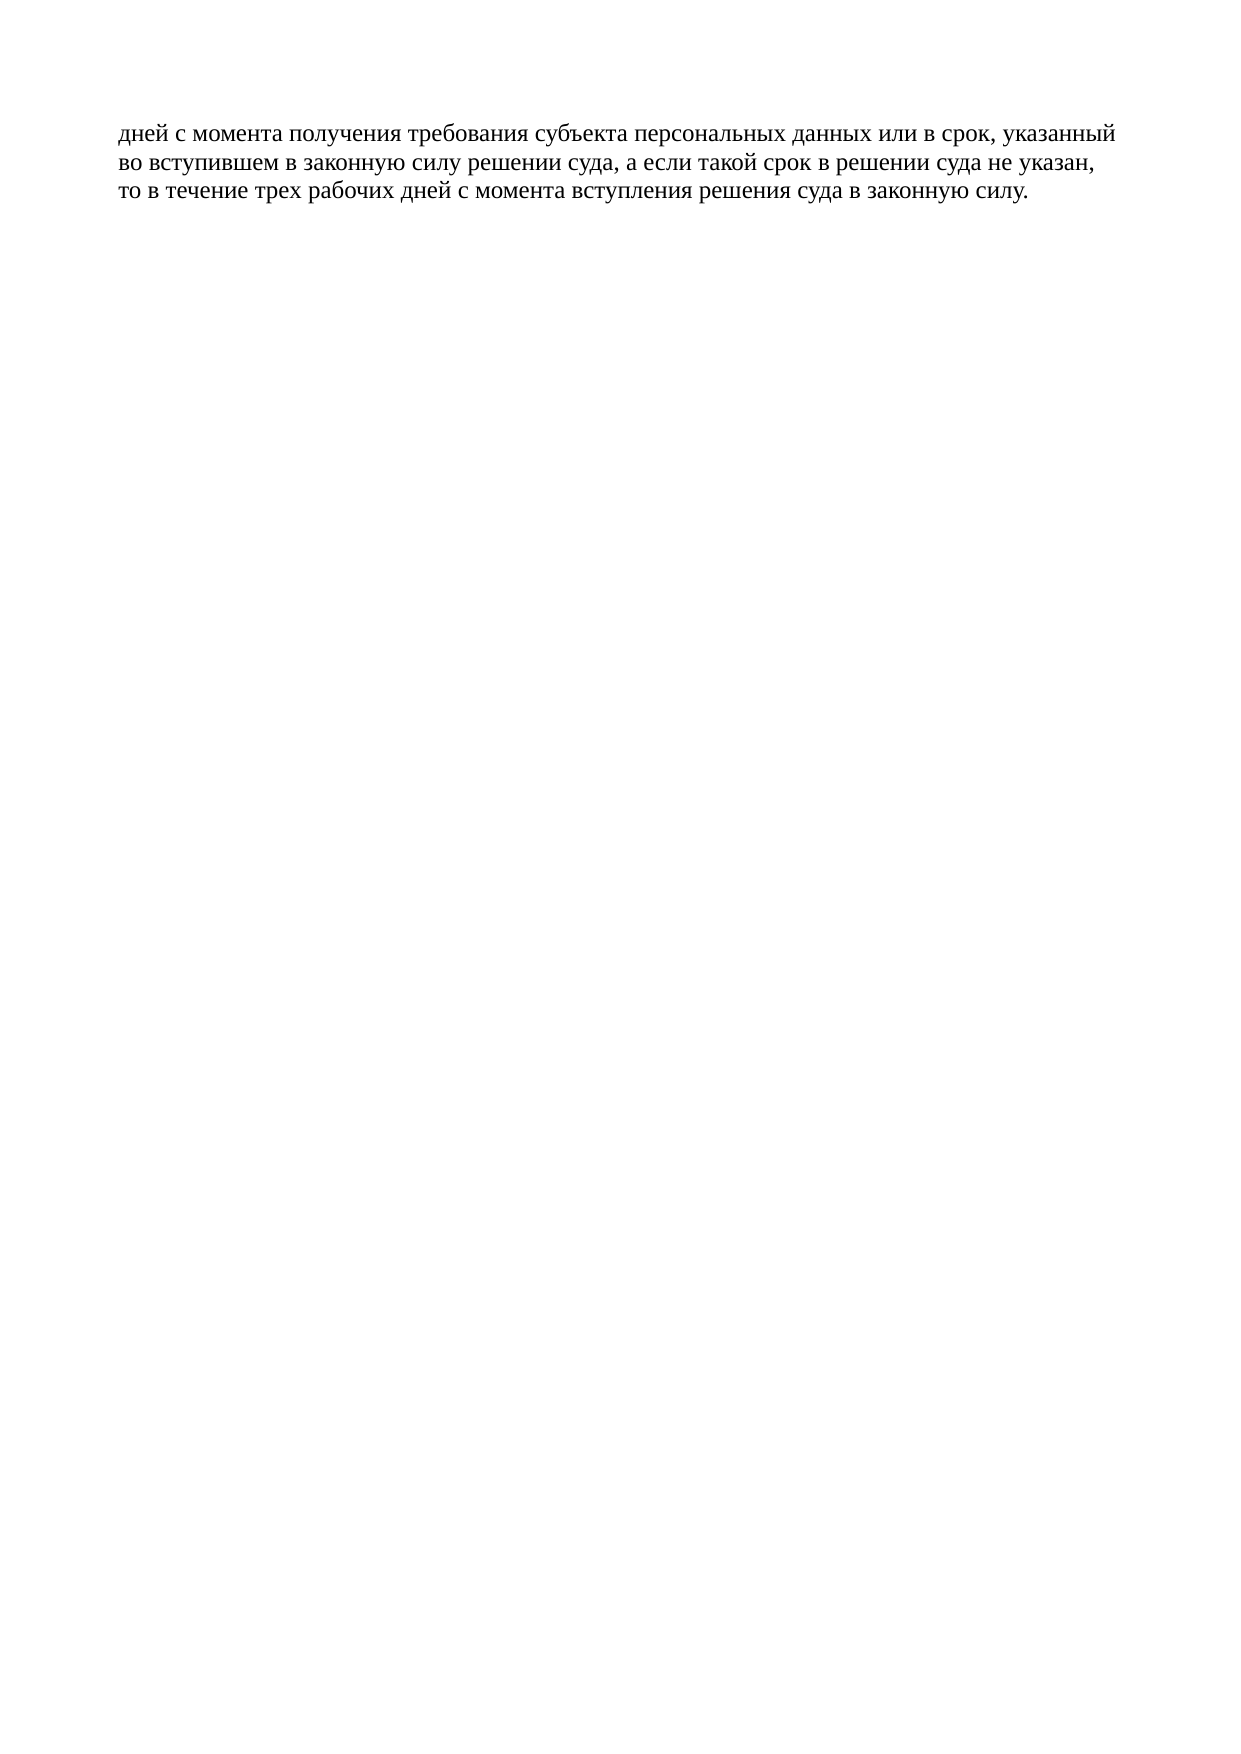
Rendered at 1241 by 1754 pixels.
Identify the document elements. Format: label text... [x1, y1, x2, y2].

text дней с момента получения требования субъекта персональных данных или в срок, указанный во вступившем в законную силу решении суда, а если такой срок в решении суда не указан, то в течение трех рабочих дней с момента вступления решения суда в законную силу. [118, 118, 1122, 204]
